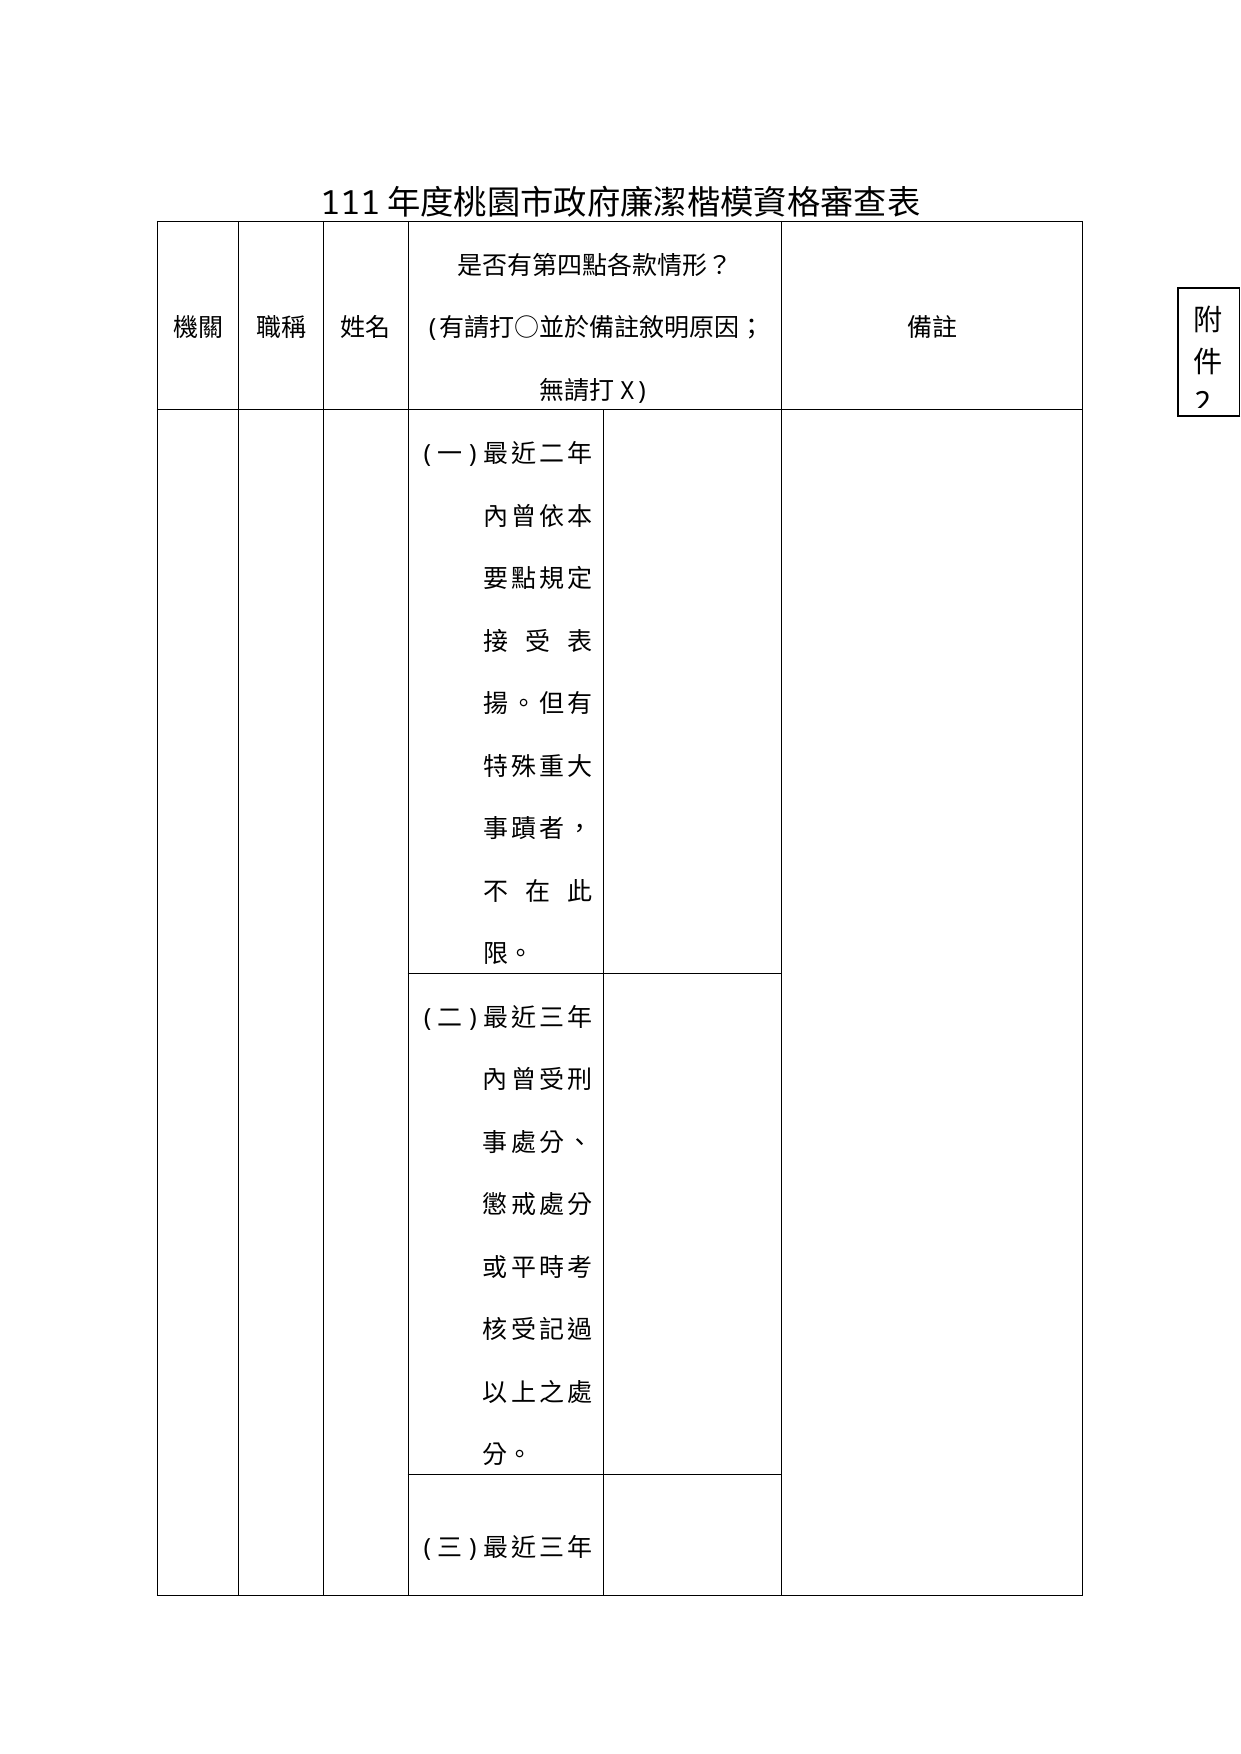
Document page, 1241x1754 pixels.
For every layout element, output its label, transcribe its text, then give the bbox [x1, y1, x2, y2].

table_cell (三)最近三年 [409, 1475, 603, 1595]
table_cell (二)最近三年內曾受刑事處分、懲戒處分或平時考核受記過以上之處分。 [409, 974, 603, 1474]
table_cell (一)最近二年內曾依本要點規定接受表揚。但有特殊重大事蹟者，不在此限。 [409, 410, 603, 973]
table_cell [239, 410, 323, 1595]
table_cell [604, 410, 781, 973]
table_cell [604, 974, 781, 1474]
table_header 機關 [158, 222, 238, 409]
table_cell [782, 410, 1082, 1595]
table_header 是否有第四點各款情形？ (有請打○並於備註敘明原因； 無請打X) [409, 222, 781, 409]
text 2 [1193, 381, 1223, 408]
table_header 姓名 [324, 222, 408, 409]
text [1179, 289, 1239, 415]
table_cell [158, 410, 238, 1595]
table_cell [324, 410, 408, 1595]
table_cell [604, 1475, 781, 1595]
text 111年度桃園市政府廉潔楷模資格審查表 [187, 158, 1053, 221]
text 附件 [1193, 296, 1223, 381]
table_header 職稱 [239, 222, 323, 409]
table_header 備註 [782, 222, 1082, 409]
